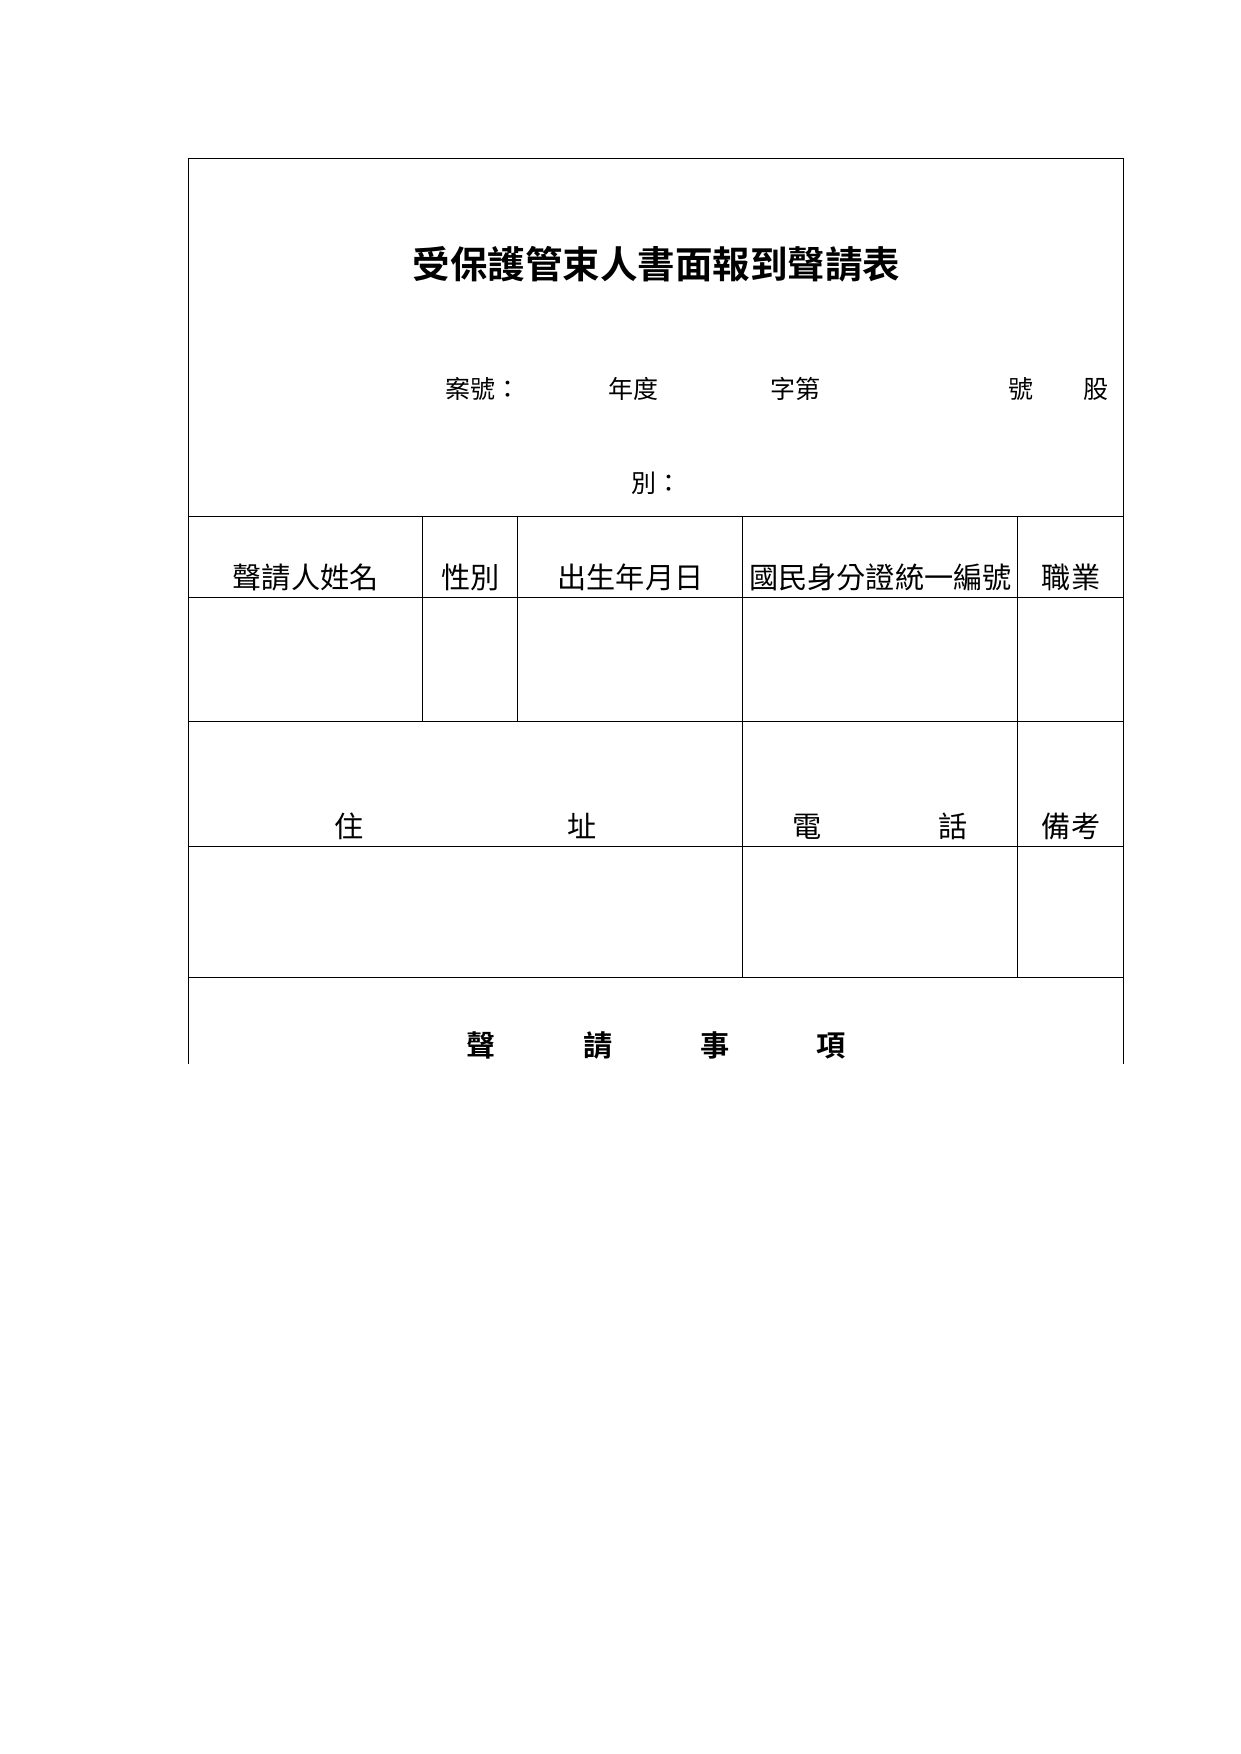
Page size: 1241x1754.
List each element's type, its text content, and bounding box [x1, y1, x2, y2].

table_cell 備考 [1018, 722, 1123, 846]
table_cell 電 話 [743, 722, 1017, 846]
table_cell [423, 598, 517, 721]
table_cell [189, 598, 422, 721]
table_cell [1018, 847, 1123, 977]
table_cell [189, 847, 742, 977]
table_cell [743, 598, 1017, 721]
table_cell 性別 [423, 517, 517, 597]
table_cell [1018, 598, 1123, 721]
table_cell 職業 [1018, 517, 1123, 597]
table_cell 國民身分證統一編號 [743, 517, 1017, 597]
table_cell 住 址 [189, 722, 742, 846]
table_cell 聲請人姓名 [189, 517, 422, 597]
table_header 受保護管束人書面報到聲請表 案號： 年度 字第 號 股別： [189, 159, 1123, 516]
table_cell [743, 847, 1017, 977]
table_cell 出生年月日 [518, 517, 742, 597]
table_cell [518, 598, 742, 721]
table_cell 聲 請 事 項 [189, 978, 1123, 1064]
